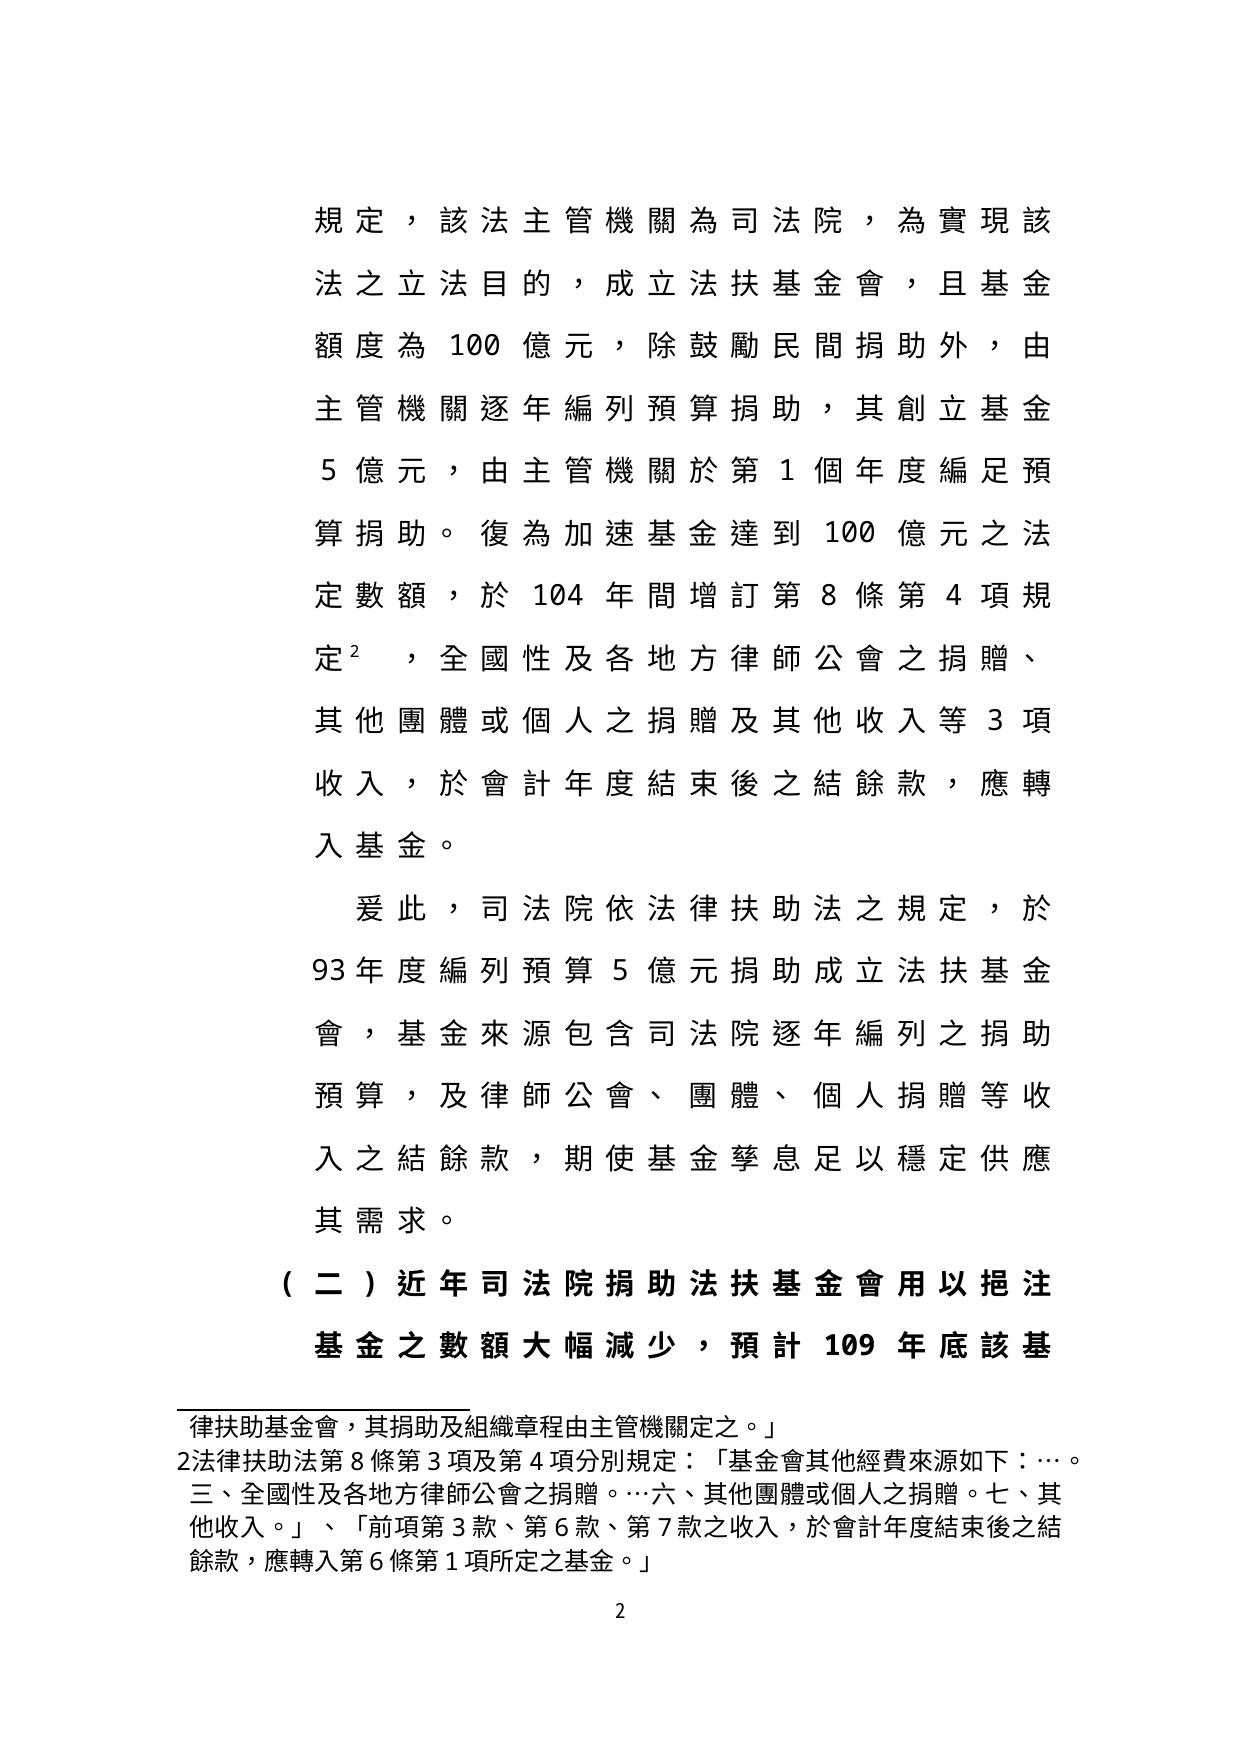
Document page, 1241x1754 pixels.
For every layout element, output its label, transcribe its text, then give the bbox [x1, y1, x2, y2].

text 律扶助基金會，其捐助及組織章程由主管機關定之。」 [176, 1410, 1063, 1443]
text (二)近年司法院捐助法扶基金會用以挹注基金之數額大幅減少，預計109年底該基 [242, 1240, 1058, 1365]
text 爰此，司法院依法律扶助法之規定，於93年度編列預算5億元捐助成立法扶基金會，基金來源包含司法院逐年編列之捐助預算，及律師公會、團體、個人捐贈等收入之結餘款，期使基金孳息足以穩定供應其需求。 [271, 865, 1058, 1240]
text 依現行法律扶助法第3條及第6條之規定，該法主管機關為司法院，為實現該法之立法目的，成立法扶基金會，且基金額度為100億元，除鼓勵民間捐助外，由主管機關逐年編列預算捐助，其創立基金5億元，由主管機關於第1個年度編足預算捐助。復為加速基金達到100億元之法定數額，於104年間增訂第8條第4項規定，全國性及各地方律師公會之捐贈、其他團體或個人之捐贈及其他收入等3項收入，於會計年度結束後之結餘款，應轉入基金。 [271, 177, 1058, 865]
text 法律扶助法第8條第3項及第4項分別規定：「基金會其他經費來源如下：…。三、全國性及各地方律師公會之捐贈。…六、其他團體或個人之捐贈。七、其他收入。」、「前項第3款、第6款、第7款之收入，於會計年度結束後之結餘款，應轉入第6條第1項所定之基金。」 [176, 1443, 1063, 1577]
